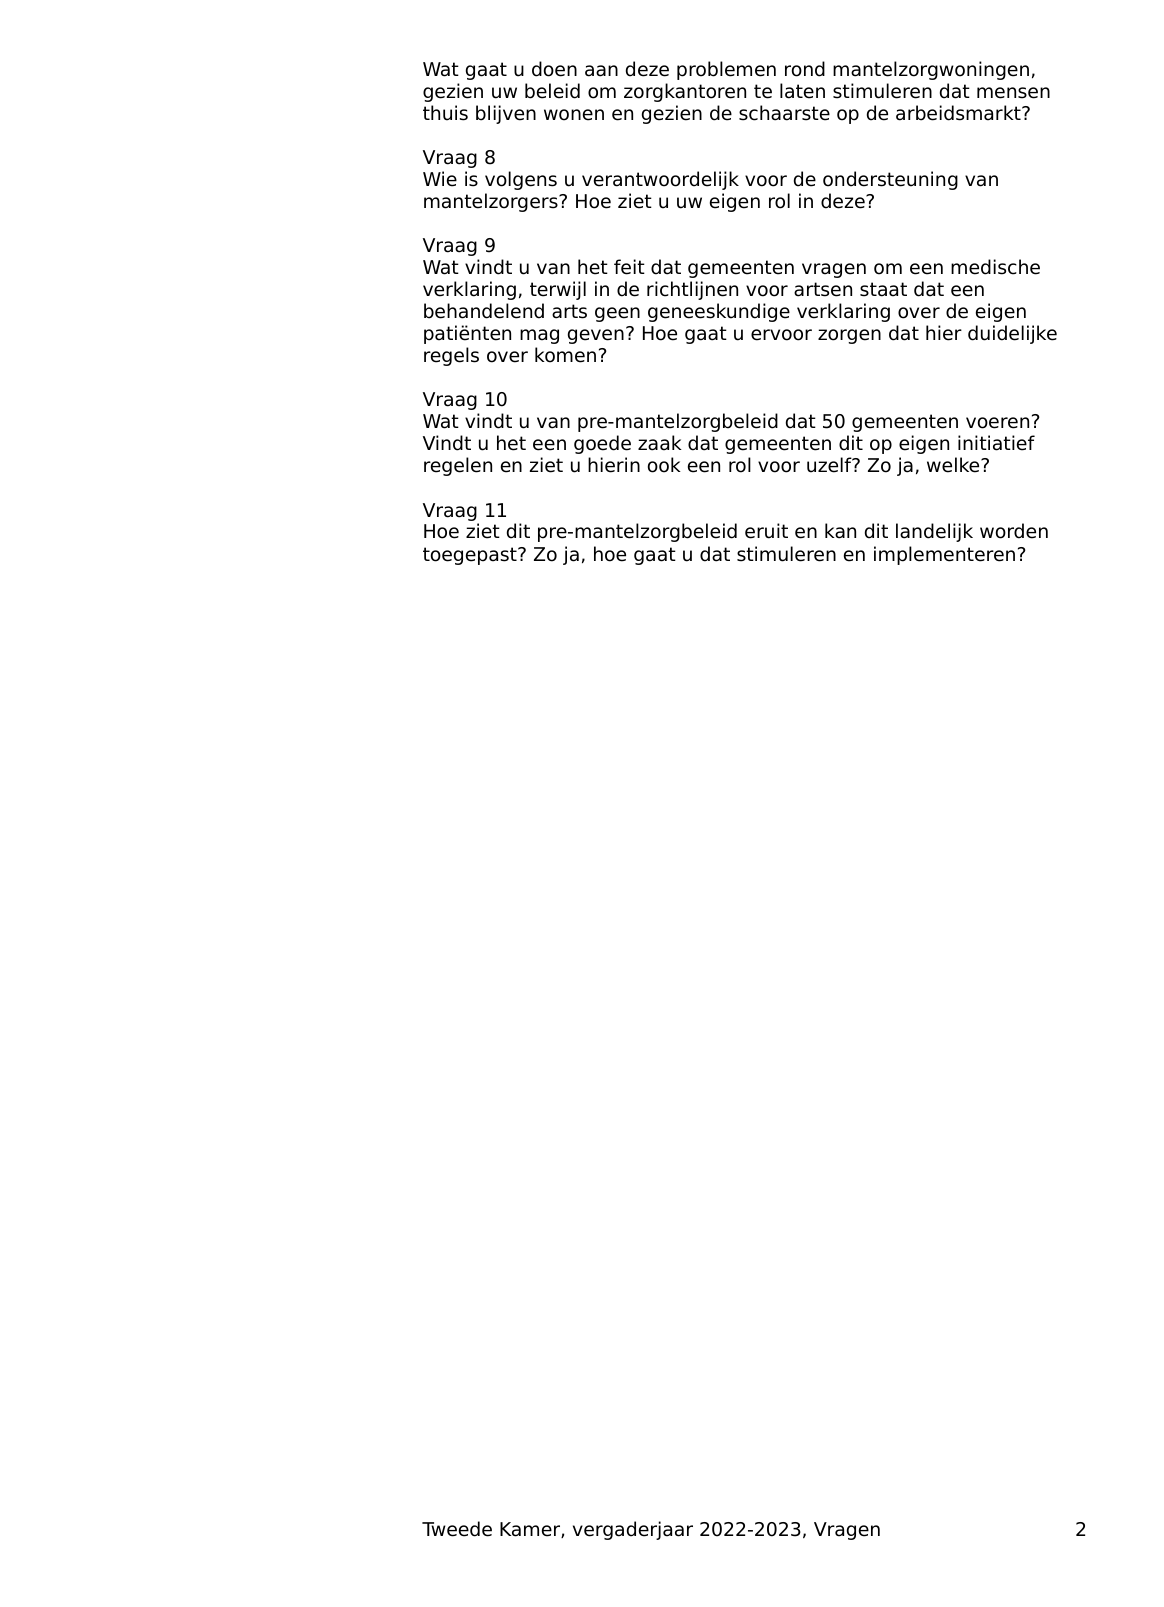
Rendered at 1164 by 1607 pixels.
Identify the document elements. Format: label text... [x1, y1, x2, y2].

text Vraag 10 [422, 389, 1087, 411]
text Hoe ziet dit pre-mantelzorgbeleid eruit en kan dit landelijk worden toegepast? Zo ja, hoe gaat u dat stimuleren en implementeren? [422, 521, 1087, 565]
text Wat vindt u van het feit dat gemeenten vragen om een medische verklaring, terwijl in de richtlijnen voor artsen staat dat een behandelend arts geen geneeskundige verklaring over de eigen patiënten mag geven? Hoe gaat u ervoor zorgen dat hier duidelijke regels over komen? [422, 257, 1087, 367]
text Vraag 9 [422, 235, 1087, 257]
text Wat gaat u doen aan deze problemen rond mantelzorgwoningen, gezien uw beleid om zorgkantoren te laten stimuleren dat mensen thuis blijven wonen en gezien de schaarste op de arbeidsmarkt? [422, 59, 1087, 125]
text Wie is volgens u verantwoordelijk voor de ondersteuning van mantelzorgers? Hoe ziet u uw eigen rol in deze? [422, 169, 1087, 213]
text Vraag 11 [422, 499, 1087, 521]
text Vraag 8 [422, 147, 1087, 169]
text Wat vindt u van pre-mantelzorgbeleid dat 50 gemeenten voeren? Vindt u het een goede zaak dat gemeenten dit op eigen initiatief regelen en ziet u hierin ook een rol voor uzelf? Zo ja, welke? [422, 411, 1087, 477]
